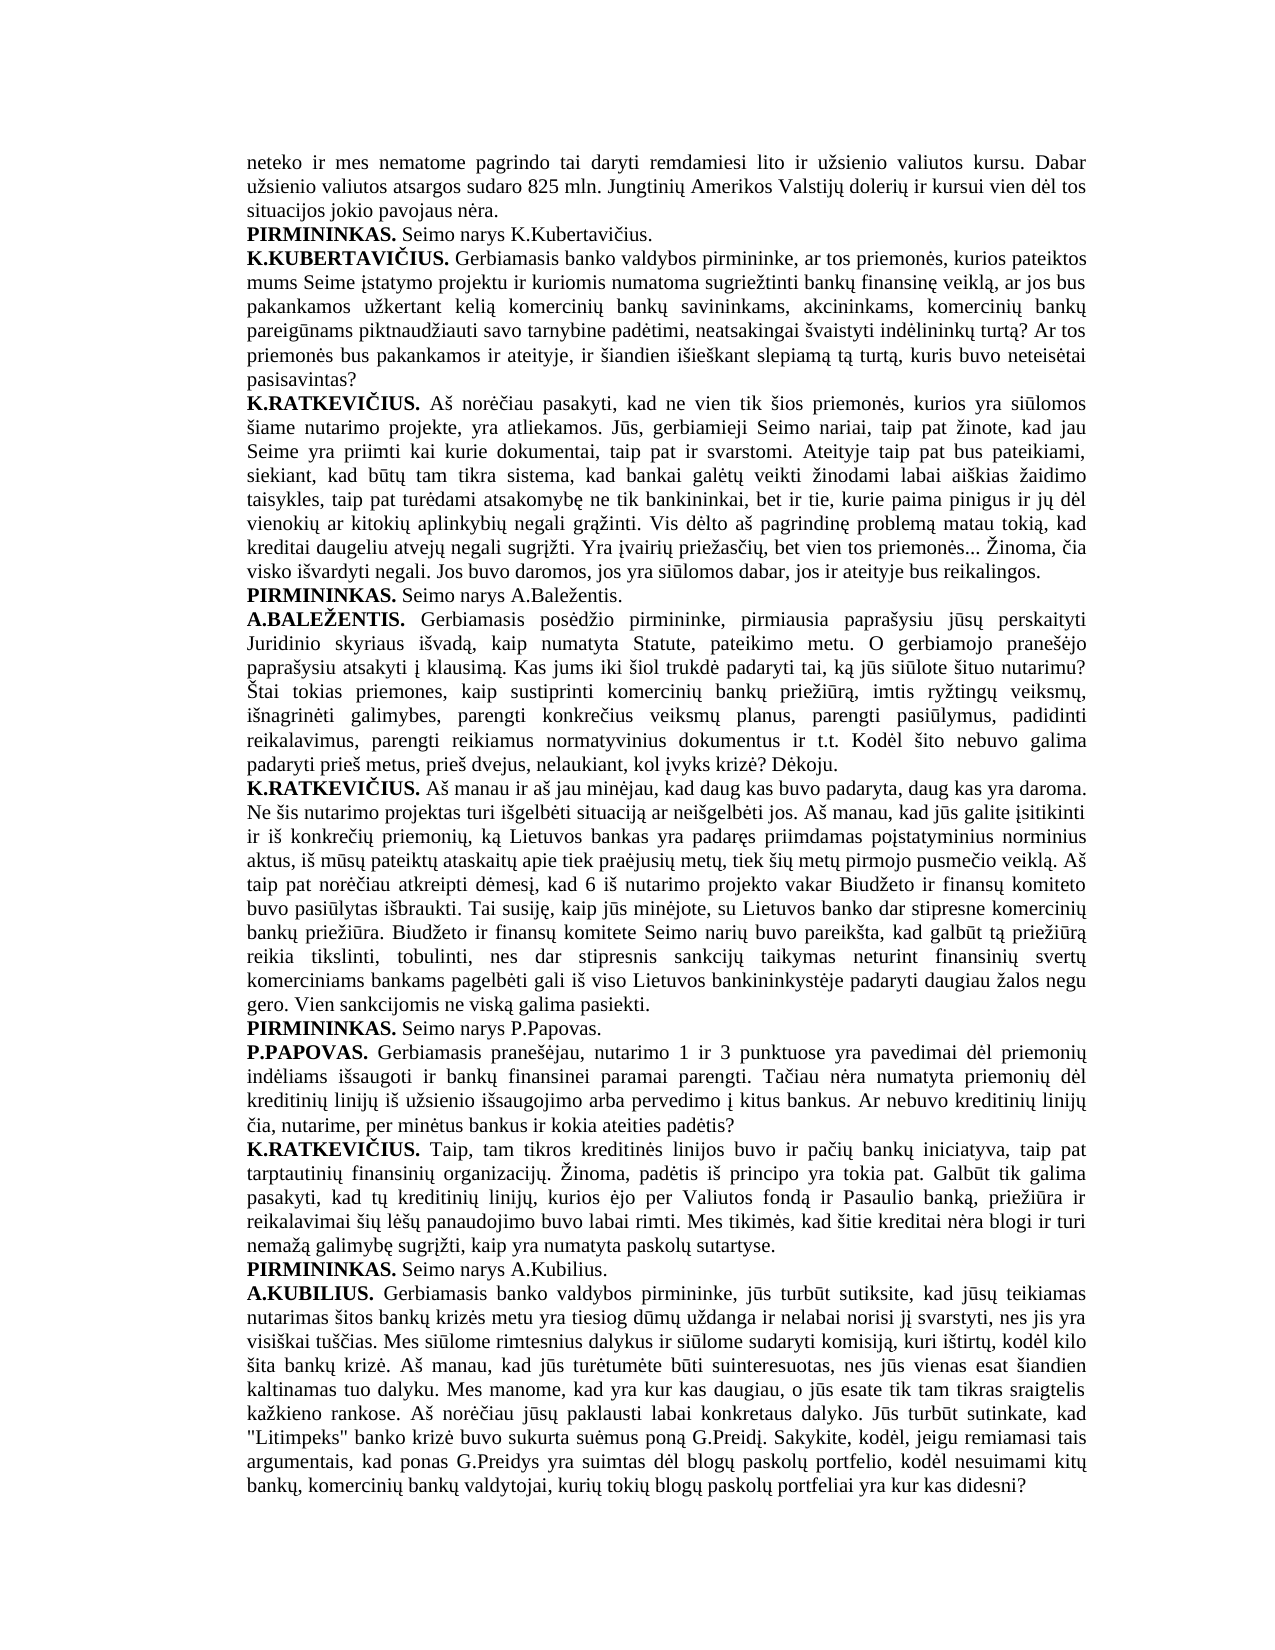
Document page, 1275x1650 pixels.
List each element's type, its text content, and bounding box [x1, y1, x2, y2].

text PIRMININKAS. Seimo narys P.Papovas. [247, 1016, 1087, 1040]
text PIRMININKAS. Seimo narys A.Kubilius. [247, 1257, 1087, 1281]
text K.RATKEVIČIUS. Aš norėčiau pasakyti, kad ne vien tik šios priemonės, kurios yra siūlomos šiame nutarimo projekte, yra atliekamos. Jūs, gerbiamieji Seimo nariai, taip pat žinote, kad jau Seime yra priimti kai kurie dokumentai, taip pat ir svarstomi. Ateityje taip pat bus pateikiami, siekiant, kad būtų tam tikra sistema, kad bankai galėtų veikti žinodami labai aiškias žaidimo taisykles, taip pat turėdami atsakomybę ne tik bankininkai, bet ir tie, kurie paima pinigus ir jų dėl vienokių ar kitokių aplinkybių negali grąžinti. Vis dėlto aš pagrindinę problemą matau tokią, kad kreditai daugeliu atvejų negali sugrįžti. Yra įvairių priežasčių, bet vien tos priemonės... Žinoma, čia visko išvardyti negali. Jos buvo daromos, jos yra siūlomos dabar, jos ir ateityje bus reikalingos. [247, 391, 1087, 583]
text K.RATKEVIČIUS. Taip, tam tikros kreditinės linijos buvo ir pačių bankų iniciatyva, taip pat tarptautinių finansinių organizacijų. Žinoma, padėtis iš principo yra tokia pat. Galbūt tik galima pasakyti, kad tų kreditinių linijų, kurios ėjo per Valiutos fondą ir Pasaulio banką, priežiūra ir reikalavimai šių lėšų panaudojimo buvo labai rimti. Mes tikimės, kad šitie kreditai nėra blogi ir turi nemažą galimybę sugrįžti, kaip yra numatyta paskolų sutartyse. [247, 1137, 1087, 1257]
text neteko ir mes nematome pagrindo tai daryti remdamiesi lito ir užsienio valiutos kursu. Dabar užsienio valiutos atsargos sudaro 825 mln. Jungtinių Amerikos Valstijų dolerių ir kursui vien dėl tos situacijos jokio pavojaus nėra. [247, 150, 1087, 222]
text K.RATKEVIČIUS. Aš manau ir aš jau minėjau, kad daug kas buvo padaryta, daug kas yra daroma. Ne šis nutarimo projektas turi išgelbėti situaciją ar neišgelbėti jos. Aš manau, kad jūs galite įsitikinti ir iš konkrečių priemonių, ką Lietuvos bankas yra padaręs priimdamas poįstatyminius norminius aktus, iš mūsų pateiktų ataskaitų apie tiek praėjusių metų, tiek šių metų pirmojo pusmečio veiklą. Aš taip pat norėčiau atkreipti dėmesį, kad 6 iš nutarimo projekto vakar Biudžeto ir finansų komiteto buvo pasiūlytas išbraukti. Tai susiję, kaip jūs minėjote, su Lietuvos banko dar stipresne komercinių bankų priežiūra. Biudžeto ir finansų komitete Seimo narių buvo pareikšta, kad galbūt tą priežiūrą reikia tikslinti, tobulinti, nes dar stipresnis sankcijų taikymas neturint finansinių svertų komerciniams bankams pagelbėti gali iš viso Lietuvos bankininkystėje padaryti daugiau žalos negu gero. Vien sankcijomis ne viską galima pasiekti. [247, 776, 1087, 1016]
text P.PAPOVAS. Gerbiamasis pranešėjau, nutarimo 1 ir 3 punktuose yra pavedimai dėl priemonių indėliams išsaugoti ir bankų finansinei paramai parengti. Tačiau nėra numatyta priemonių dėl kreditinių linijų iš užsienio išsaugojimo arba pervedimo į kitus bankus. Ar nebuvo kreditinių linijų čia, nutarime, per minėtus bankus ir kokia ateities padėtis? [247, 1040, 1087, 1137]
text K.KUBERTAVIČIUS. Gerbiamasis banko valdybos pirmininke, ar tos priemonės, kurios pateiktos mums Seime įstatymo projektu ir kuriomis numatoma sugriežtinti bankų finansinę veiklą, ar jos bus pakankamos užkertant kelią komercinių bankų savininkams, akcininkams, komercinių bankų pareigūnams piktnaudžiauti savo tarnybine padėtimi, neatsakingai švaistyti indėlininkų turtą? Ar tos priemonės bus pakankamos ir ateityje, ir šiandien išieškant slepiamą tą turtą, kuris buvo neteisėtai pasisavintas? [247, 246, 1087, 391]
text PIRMININKAS. Seimo narys A.Baležentis. [247, 583, 1087, 607]
text A.KUBILIUS. Gerbiamasis banko valdybos pirmininke, jūs turbūt sutiksite, kad jūsų teikiamas nutarimas šitos bankų krizės metu yra tiesiog dūmų uždanga ir nelabai norisi jį svarstyti, nes jis yra visiškai tuščias. Mes siūlome rimtesnius dalykus ir siūlome sudaryti komisiją, kuri ištirtų, kodėl kilo šita bankų krizė. Aš manau, kad jūs turėtumėte būti suinteresuotas, nes jūs vienas esat šiandien kaltinamas tuo dalyku. Mes manome, kad yra kur kas daugiau, o jūs esate tik tam tikras sraigtelis kažkieno rankose. Aš norėčiau jūsų paklausti labai konkretaus dalyko. Jūs turbūt sutinkate, kad "Litimpeks" banko krizė buvo sukurta suėmus poną G.Preidį. Sakykite, kodėl, jeigu remiamasi tais argumentais, kad ponas G.Preidys yra suimtas dėl blogų paskolų portfelio, kodėl nesuimami kitų bankų, komercinių bankų valdytojai, kurių tokių blogų paskolų portfeliai yra kur kas didesni? [247, 1281, 1087, 1497]
text A.BALEŽENTIS. Gerbiamasis posėdžio pirmininke, pirmiausia paprašysiu jūsų perskaityti Juridinio skyriaus išvadą, kaip numatyta Statute, pateikimo metu. O gerbiamojo pranešėjo paprašysiu atsakyti į klausimą. Kas jums iki šiol trukdė padaryti tai, ką jūs siūlote šituo nutarimu? Štai tokias priemones, kaip sustiprinti komercinių bankų priežiūrą, imtis ryžtingų veiksmų, išnagrinėti galimybes, parengti konkrečius veiksmų planus, parengti pasiūlymus, padidinti reikalavimus, parengti reikiamus normatyvinius dokumentus ir t.t. Kodėl šito nebuvo galima padaryti prieš metus, prieš dvejus, nelaukiant, kol įvyks krizė? Dėkoju. [247, 607, 1087, 776]
text PIRMININKAS. Seimo narys K.Kubertavičius. [247, 222, 1087, 246]
